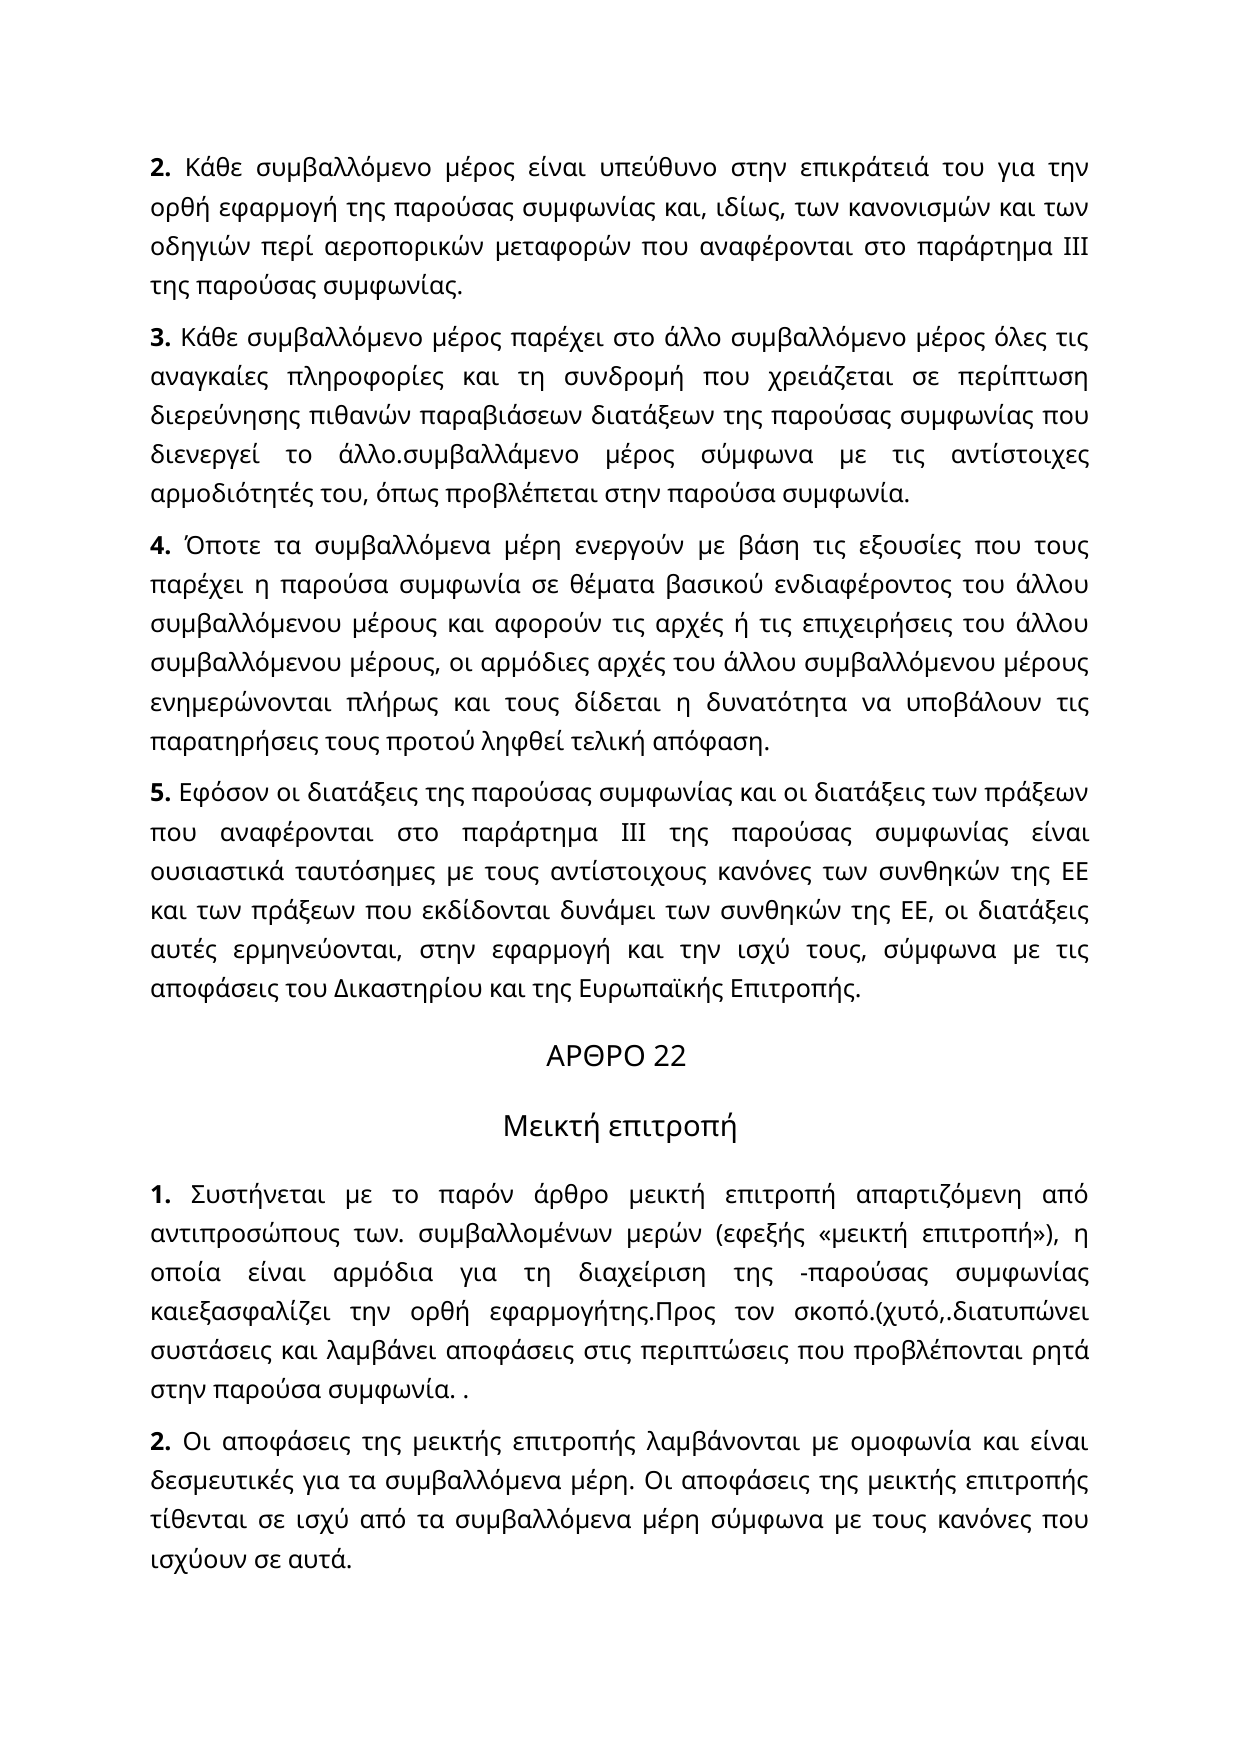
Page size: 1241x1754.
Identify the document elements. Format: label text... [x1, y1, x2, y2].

text 2. Οι αποφάσεις της μεικτής επιτροπής λαμβάνονται με ομοφωνία και είναι δεσμευτικές για τα συμβαλλόμενα μέρη. Οι αποφάσεις της μεικτής επιτροπής τίθενται σε ισχύ από τα συμβαλλόμενα μέρη σύμφωνα με τους κανόνες που ισχύουν σε αυτά. [150, 1424, 1090, 1575]
text 2. Κάθε συμβαλλόμενο μέρος είναι υπεύθυνο στην επικράτειά του για την ορθή εφαρμογή της παρούσας συμφωνίας και, ιδίως, των κανονισμών και των οδηγιών περί αεροπορικών μεταφορών που αναφέρονται στο παράρτημα III της παρούσας συμφωνίας. [150, 150, 1090, 302]
text 1. Συστήνεται με το παρόν άρθρο μεικτή επιτροπή απαρτιζόμενη από αντιπροσώπους των. συμβαλλομένων μερών (εφεξής «μεικτή επιτροπή»), η οποία είναι αρμόδια για τη διαχείριση της -παρούσας συμφωνίας καιεξασφαλίζει την ορθή εφαρμογήτης.Προς τον σκοπό.(χυτό,.διατυπώνει συστάσεις και λαμβάνει αποφάσεις στις περιπτώσεις που προβλέπονται ρητά στην παρούσα συμφωνία. . [150, 1176, 1090, 1406]
text 5. Εφόσον οι διατάξεις της παρούσας συμφωνίας και οι διατάξεις των πράξεων που αναφέρονται στο παράρτημα III της παρούσας συμφωνίας είναι ουσιαστικά ταυτόσημες με τους αντίστοιχους κανόνες των συνθηκών της ΕΕ και των πράξεων που εκδίδονται δυνάμει των συνθηκών της ΕΕ, οι διατάξεις αυτές ερμηνεύονται, στην εφαρμογή και την ισχύ τους, σύμφωνα με τις αποφάσεις του Δικαστηρίου και της Ευρωπαϊκής Επιτροπής. [150, 775, 1090, 1005]
text 4. Όποτε τα συμβαλλόμενα μέρη ενεργούν με βάση τις εξουσίες που τους παρέχει η παρούσα συμφωνία σε θέματα βασικού ενδιαφέροντος του άλλου συμβαλλόμενου μέρους και αφορούν τις αρχές ή τις επιχειρήσεις του άλλου συμβαλλόμενου μέρους, οι αρμόδιες αρχές του άλλου συμβαλλόμενου μέρους ενημερώνονται πλήρως και τους δίδεται η δυνατότητα να υποβάλουν τις παρατηρήσεις τους προτού ληφθεί τελική απόφαση. [150, 527, 1090, 757]
text 3. Κάθε συμβαλλόμενο μέρος παρέχει στο άλλο συμβαλλόμενο μέρος όλες τις αναγκαίες πληροφορίες και τη συνδρομή που χρειάζεται σε περίπτωση διερεύνησης πιθανών παραβιάσεων διατάξεων της παρούσας συμφωνίας που διενεργεί το άλλο.συμβαλλάμενο μέρος σύμφωνα με τις αντίστοιχες αρμοδιότητές του, όπως προβλέπεται στην παρούσα συμφωνία. [150, 319, 1090, 510]
subtitle ΑΡΘΡΟ 22 [150, 1035, 1090, 1075]
subtitle Μεικτή επιτροπή [150, 1106, 1090, 1145]
